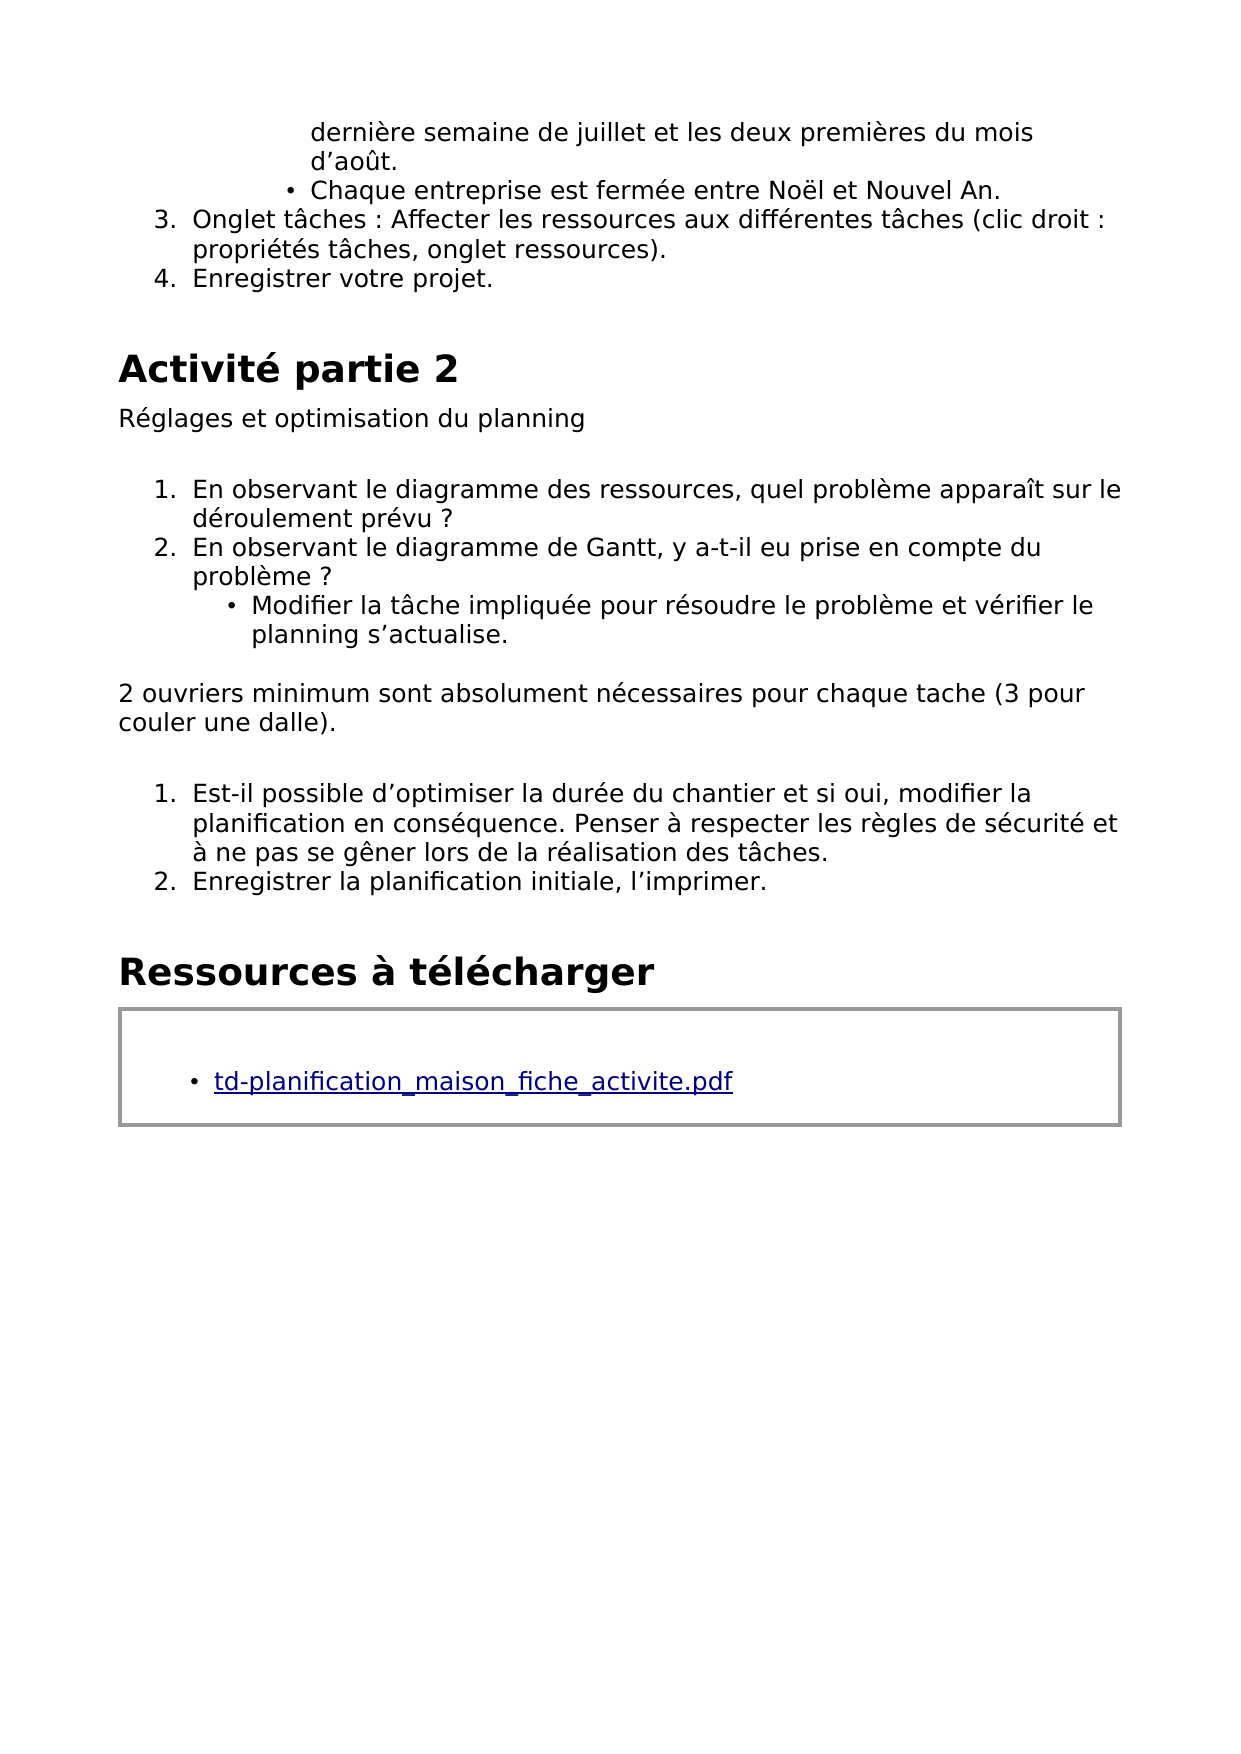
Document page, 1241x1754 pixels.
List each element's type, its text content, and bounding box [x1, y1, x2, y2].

list Est-il possible d’optimiser la durée du chantier et si oui, modifier la planification en conséquence. Penser à respecter les règles de sécurité et à ne pas se gêner lors de la réalisation des tâches. [177, 780, 1122, 867]
subtitle Activité partie 2 [118, 348, 1122, 391]
table_header td-planification_maison_fiche_activite.pdf [122, 1020, 1109, 1114]
subtitle Ressources à télécharger [118, 951, 1122, 994]
list En observant le diagramme des ressources, quel problème apparaît sur le déroulement prévu ? [177, 475, 1122, 533]
list Enregistrer votre projet. [177, 264, 1122, 293]
list dernière semaine de juillet et les deux premières du mois d’août. [295, 118, 1122, 176]
list Modifier la tâche impliquée pour résoudre le problème et vérifier le planning s’actualise. [236, 592, 1122, 650]
text Réglages et optimisation du planning [118, 404, 1122, 433]
list En observant le diagramme de Gantt, y a-t-il eu prise en compte du problème ? [177, 533, 1122, 592]
list Onglet tâches : Affecter les ressources aux différentes tâches (clic droit : propriétés tâches, onglet ressources). [177, 206, 1122, 264]
list Chaque entreprise est fermée entre Noël et Nouvel An. [295, 176, 1122, 206]
list Enregistrer la planification initiale, l’imprimer. [177, 867, 1122, 896]
text 2 ouvriers minimum sont absolument nécessaires pour chaque tache (3 pour couler une dalle). [118, 679, 1122, 738]
